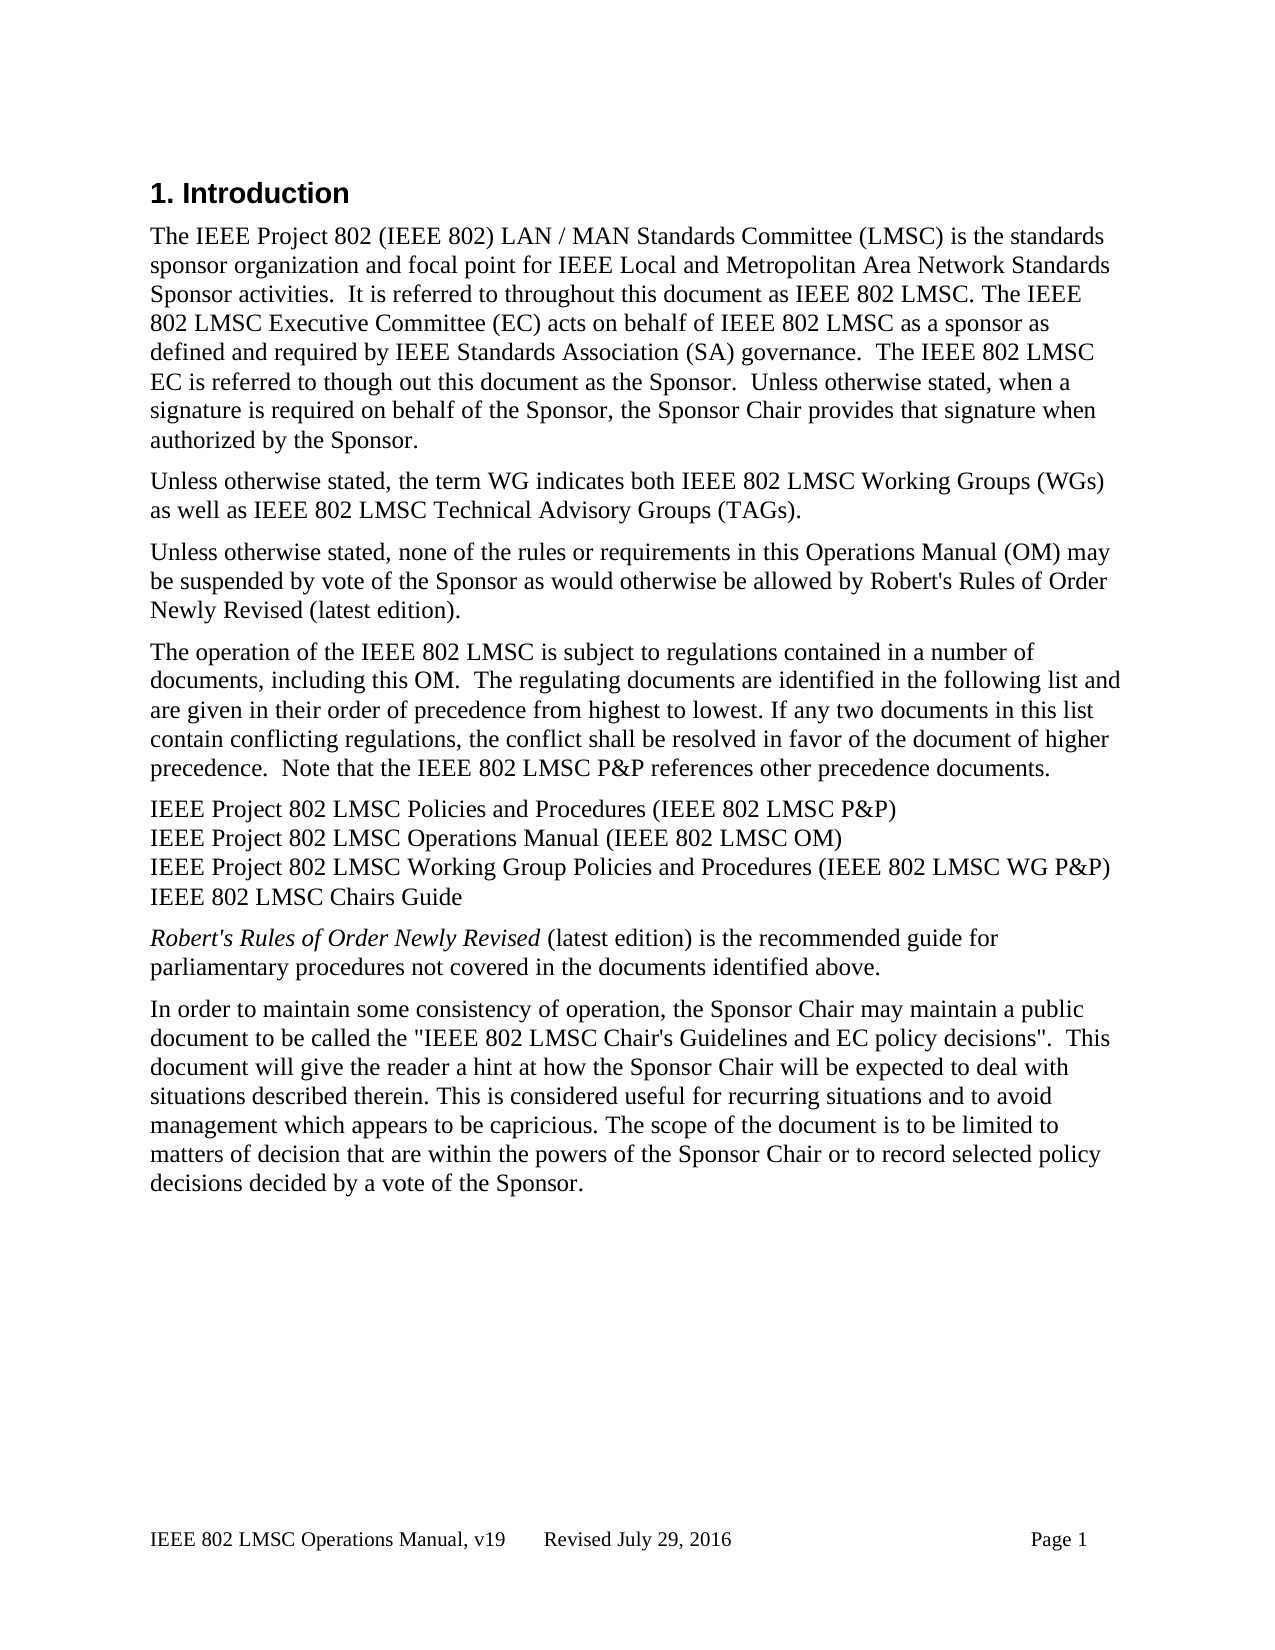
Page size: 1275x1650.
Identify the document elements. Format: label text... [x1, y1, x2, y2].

text The operation of the IEEE 802 LMSC is subject to regulations contained in a number of documents, including this OM. The regulating documents are identified in the following list and are given in their order of precedence from highest to lowest. If any two documents in this list contain conflicting regulations, the conflict shall be resolved in favor of the document of higher precedence. Note that the IEEE 802 LMSC P&P references other precedence documents. [150, 636, 1125, 782]
text Unless otherwise stated, the term WG indicates both IEEE 802 LMSC Working Groups (WGs) as well as IEEE 802 LMSC Technical Advisory Groups (TAGs). [150, 466, 1125, 524]
text Robert's Rules of Order Newly Revised (latest edition) is the recommended guide for parliamentary procedures not covered in the documents identified above. [150, 923, 1125, 981]
subtitle Introduction [150, 176, 1125, 209]
text IEEE Project 802 LMSC Policies and Procedures (IEEE 802 LMSC P&P) IEEE Project 802 LMSC Operations Manual (IEEE 802 LMSC OM) IEEE Project 802 LMSC Working Group Policies and Procedures (IEEE 802 LMSC WG P&P) IEEE 802 LMSC Chairs Guide [150, 794, 1125, 910]
text The IEEE Project 802 (IEEE 802) LAN / MAN Standards Committee (LMSC) is the standards sponsor organization and focal point for IEEE Local and Metropolitan Area Network Standards Sponsor activities. It is referred to throughout this document as IEEE 802 LMSC. The IEEE 802 LMSC Executive Committee (EC) acts on behalf of IEEE 802 LMSC as a sponsor as defined and required by IEEE Standards Association (SA) governance. The IEEE 802 LMSC EC is referred to though out this document as the Sponsor. Unless otherwise stated, when a signature is required on behalf of the Sponsor, the Sponsor Chair provides that signature when authorized by the Sponsor. [150, 221, 1125, 453]
text In order to maintain some consistency of operation, the Sponsor Chair may maintain a public document to be called the "IEEE 802 LMSC Chair's Guidelines and EC policy decisions". This document will give the reader a hint at how the Sponsor Chair will be expected to deal with situations described therein. This is considered useful for recurring situations and to avoid management which appears to be capricious. The scope of the document is to be limited to matters of decision that are within the powers of the Sponsor Chair or to record selected policy decisions decided by a vote of the Sponsor. [150, 993, 1125, 1197]
text Unless otherwise stated, none of the rules or requirements in this Operations Manual (OM) may be suspended by vote of the Sponsor as would otherwise be allowed by Robert's Rules of Order Newly Revised (latest edition). [150, 537, 1125, 624]
